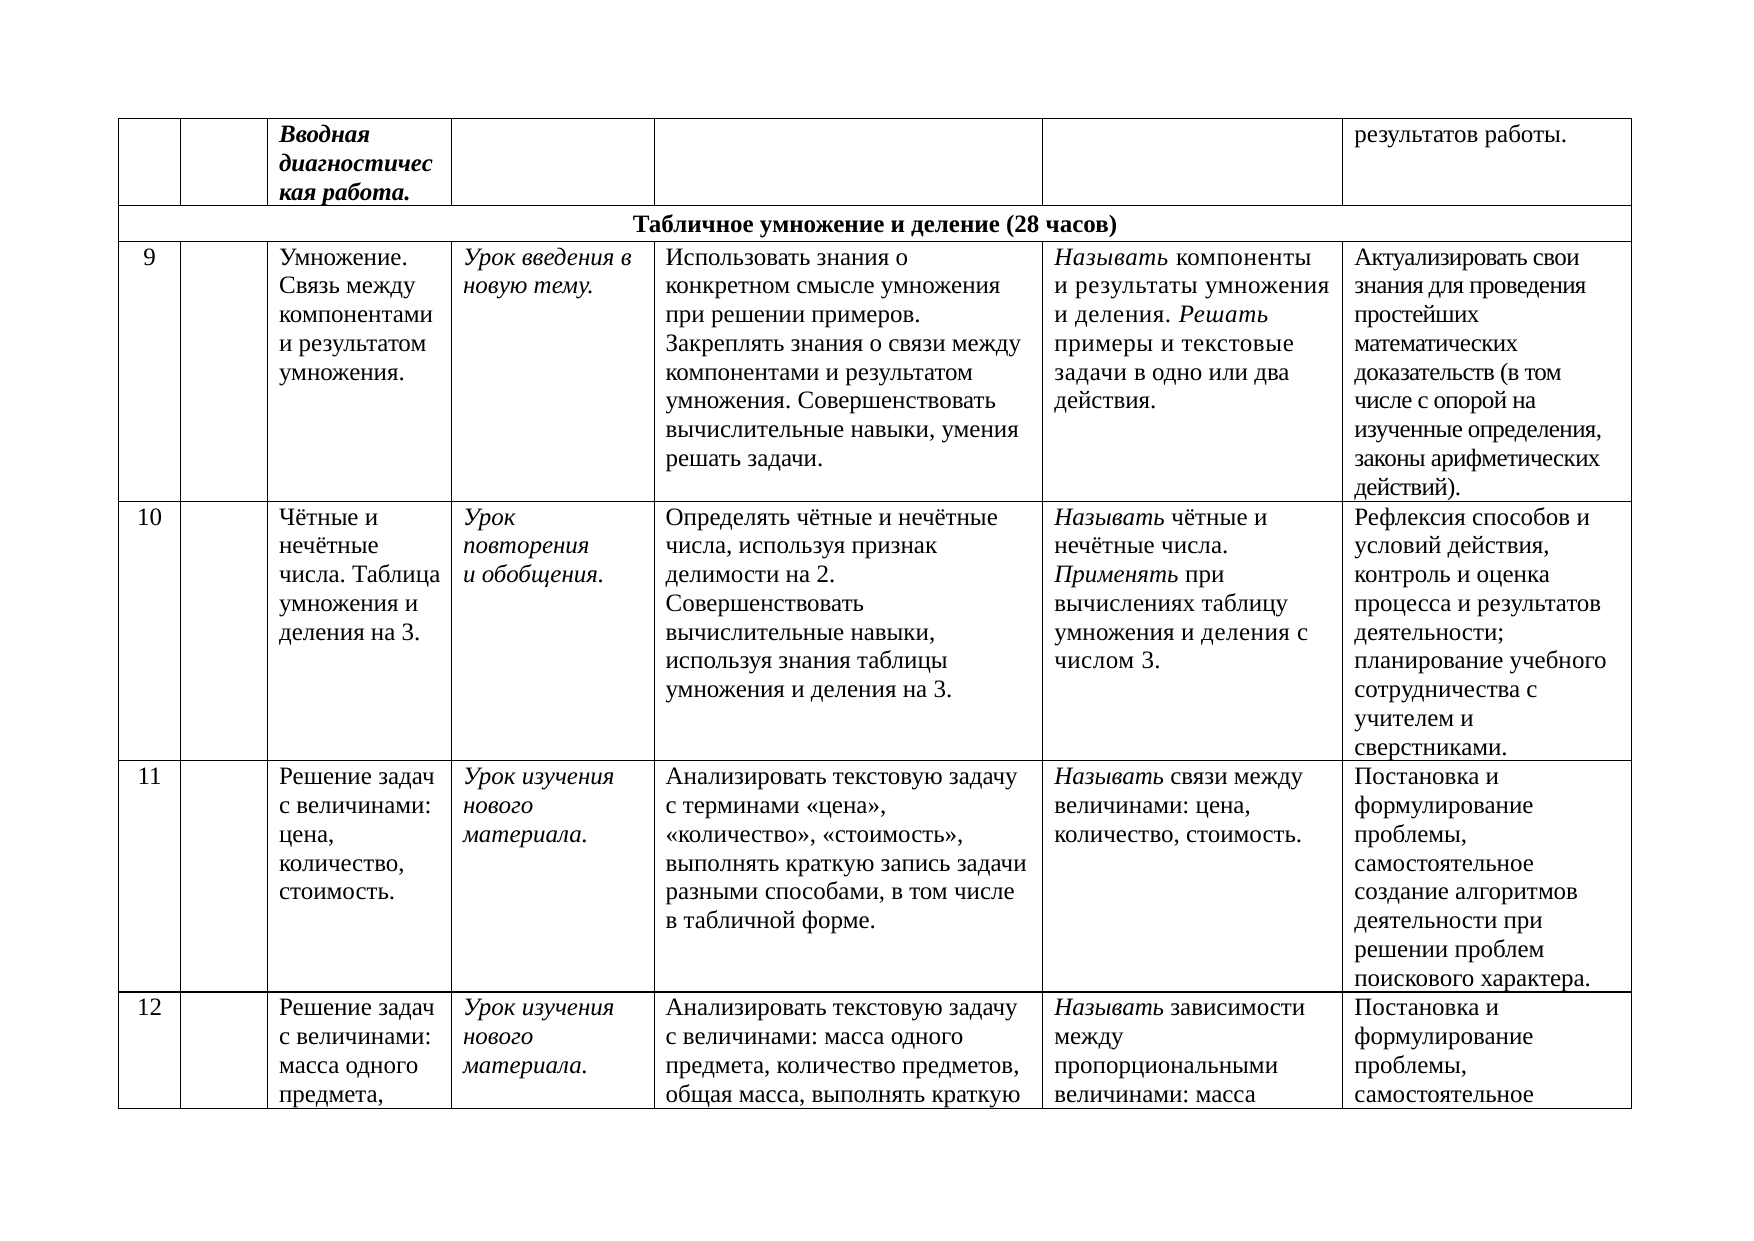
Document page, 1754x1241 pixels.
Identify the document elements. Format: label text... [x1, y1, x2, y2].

table_cell Урок изучения нового материала. [452, 993, 654, 1107]
table_cell 9 [119, 242, 180, 501]
table_cell Урок изучения нового материала. [452, 761, 654, 991]
table_cell [181, 502, 267, 760]
table_cell Называть чётные и нечётные числа. Применять при вычислениях таблицу умножения и деления с числом 3. [1043, 502, 1342, 760]
table_cell [181, 761, 267, 991]
table_cell 11 [119, 761, 180, 991]
table_cell Решение задач с величинами: цена, количество, стоимость. [268, 761, 451, 991]
table_cell 10 [119, 502, 180, 760]
table_cell Табличное умножение и деление (28 часов) [119, 206, 1631, 241]
table_cell Использовать знания о конкретном смысле умножения при решении примеров. Закреплять знания о связи между компонентами и результатом умножения. Совершенствовать вычислительные навыки, умения решать задачи. [655, 242, 1042, 501]
table_cell Постановка и формулирование проблемы, самостоятельное [1343, 993, 1631, 1107]
table_cell Урок повторения и обобщения. [452, 502, 654, 760]
table_cell Определять чётные и нечётные числа, используя признак делимости на 2. Совершенствовать вычислительные навыки, используя знания таблицы умножения и деления на 3. [655, 502, 1042, 760]
table_cell Называть компоненты и результаты умножения и деления. Решать примеры и текстовые задачи в одно или два действия. [1043, 242, 1342, 501]
table_cell Называть связи между величинами: цена, количество, стоимость. [1043, 761, 1342, 991]
table_cell Анализировать текстовую задачу с величинами: масса одного предмета, количество предметов, общая масса, выполнять краткую [655, 993, 1042, 1107]
table_cell 12 [119, 993, 180, 1107]
table_cell [181, 242, 267, 501]
table_cell [181, 993, 267, 1107]
table_cell Рефлексия способов и условий действия, контроль и оценка процесса и результатов деятельности; планирование учебного сотрудничества с учителем и сверстниками. [1343, 502, 1631, 760]
table_cell Называть зависимости между пропорциональными величинами: масса [1043, 993, 1342, 1107]
table_cell [119, 119, 180, 205]
table_cell Постановка и формулирование проблемы, самостоятельное создание алгоритмов деятельности при решении проблем поискового характера. [1343, 761, 1631, 991]
table_cell результатов работы. [1343, 119, 1631, 205]
table_cell Вводная диагностическая работа. [268, 119, 451, 205]
table_cell [1043, 119, 1342, 205]
table_cell Анализировать текстовую задачу с терминами «цена», «количество», «стоимость», выполнять краткую запись задачи разными способами, в том числе в табличной форме. [655, 761, 1042, 991]
table_cell Решение задач с величинами: масса одного предмета, [268, 993, 451, 1107]
table_cell [181, 119, 267, 205]
table_cell Актуализировать свои знания для проведения простейших математических доказательств (в том числе с опорой на изученные определения, законы арифметических действий). [1343, 242, 1631, 501]
table_cell Умножение. Связь между компонентами и результатом умножения. [268, 242, 451, 501]
table_cell Чётные и нечётные числа. Таблица умножения и деления на 3. [268, 502, 451, 760]
table_cell Урок введения в новую тему. [452, 242, 654, 501]
table_cell [655, 119, 1042, 205]
table_cell [452, 119, 654, 205]
